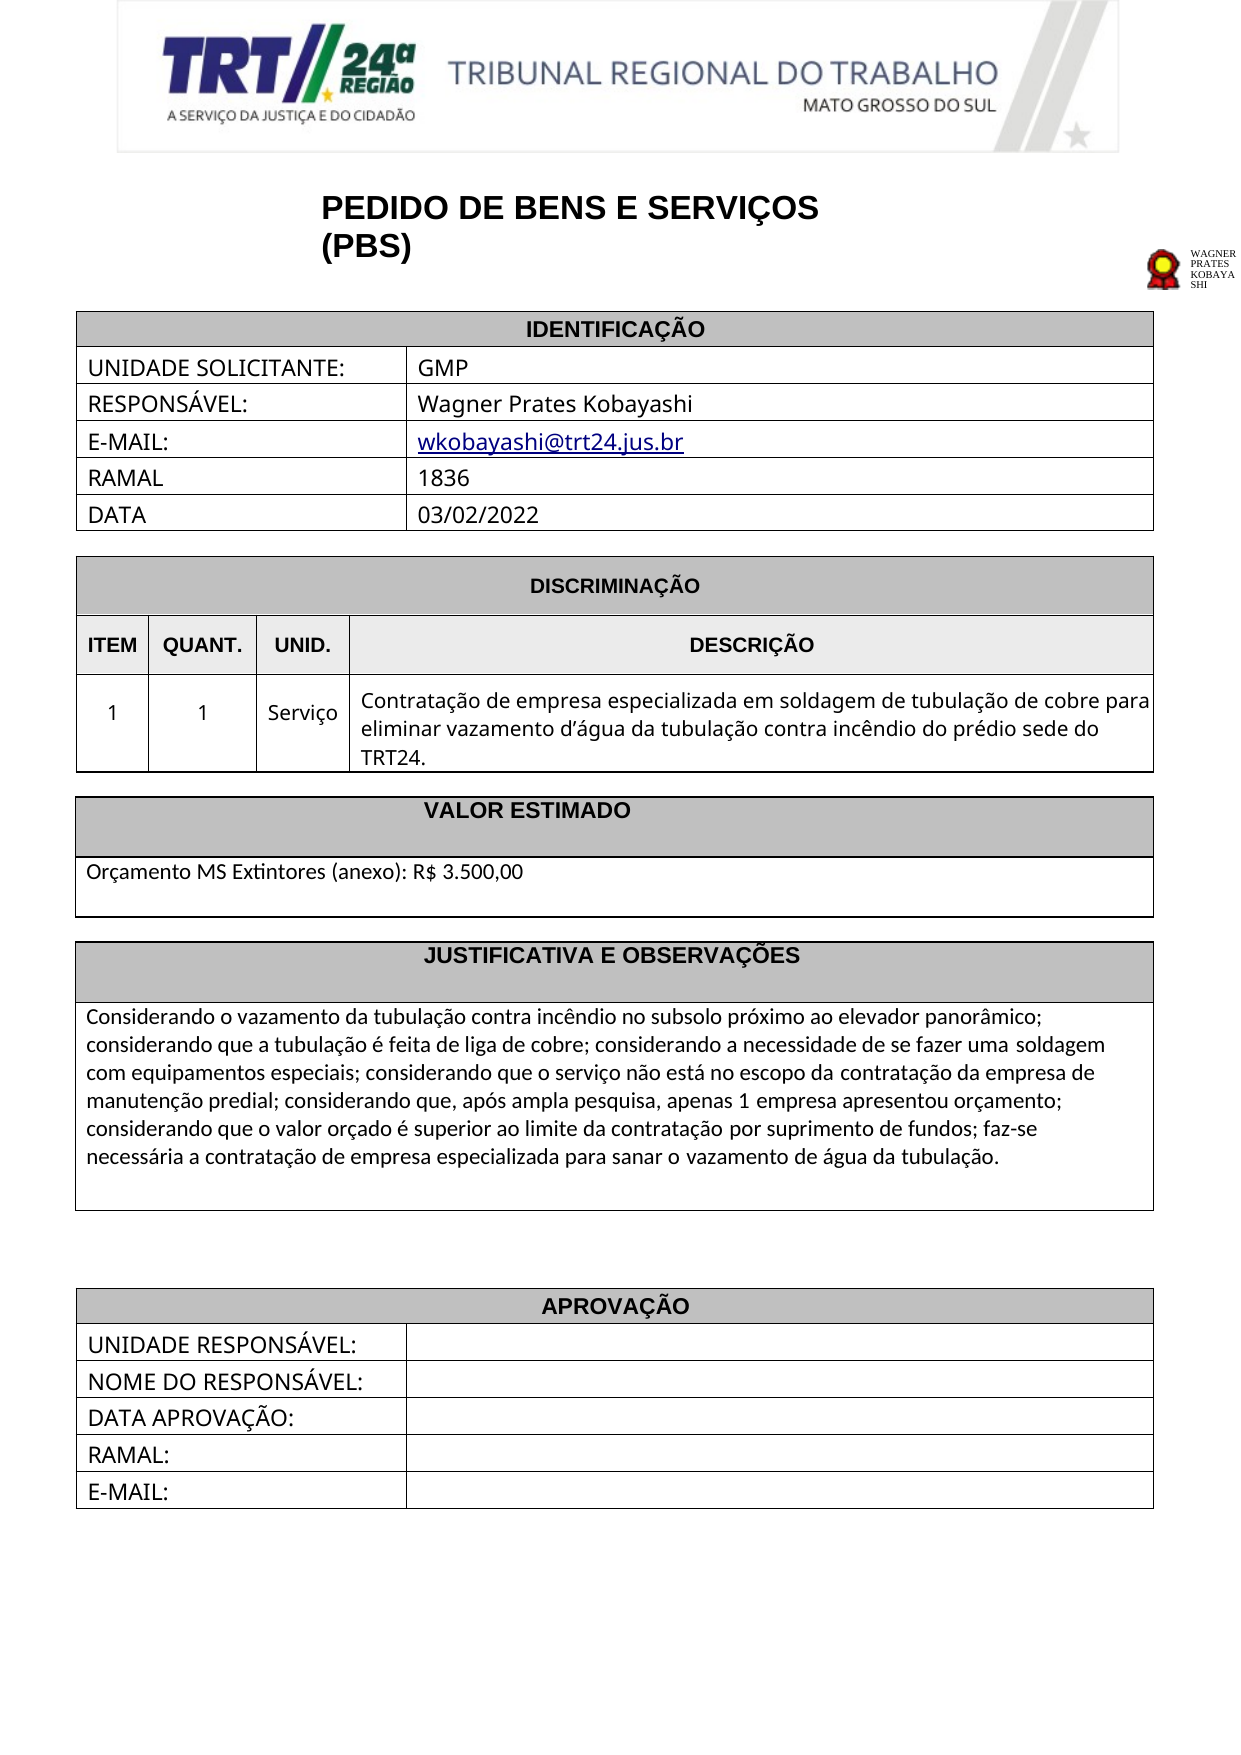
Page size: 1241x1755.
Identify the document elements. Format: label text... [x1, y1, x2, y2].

table_cell ITEM [77, 616, 148, 673]
table_cell E-MAIL: [77, 1472, 406, 1508]
table_cell 1 [77, 675, 148, 771]
table_cell 1836 [407, 458, 1153, 494]
table_cell [407, 1435, 1153, 1471]
table_cell DATA [77, 495, 406, 530]
table_cell [407, 1472, 1153, 1508]
table_cell RESPONSÁVEL: [77, 384, 406, 420]
table_cell UNID. [257, 616, 349, 673]
table_cell DESCRIÇÃO [350, 616, 1153, 673]
table_cell NOME DO RESPONSÁVEL: [77, 1361, 406, 1397]
table_cell E-MAIL: [77, 421, 406, 457]
table_cell RAMAL [77, 458, 406, 494]
table_header DISCRIMINAÇÃO [77, 557, 1153, 614]
table_cell 1 [149, 675, 256, 771]
table_cell 03/02/2022 [407, 495, 1153, 530]
table_cell GMP [407, 347, 1153, 383]
table_cell RAMAL: [77, 1435, 406, 1471]
table_cell wkobayashi@trt24.jus.br [407, 421, 1153, 457]
table_cell QUANT. [149, 616, 256, 673]
table_cell [407, 1361, 1153, 1397]
text PEDIDO DE BENS E SERVIÇOS (PBS) [321, 188, 919, 265]
table_cell DATA APROVAÇÃO: [77, 1398, 406, 1434]
table_cell UNIDADE SOLICITANTE: [77, 347, 406, 383]
text WAGNER PRATES KOBAYA SHI [1190, 249, 1238, 291]
table_cell UNIDADE RESPONSÁVEL: [77, 1324, 406, 1360]
table_header IDENTIFICAÇÃO [77, 312, 1153, 346]
table_header APROVAÇÃO [77, 1289, 1153, 1323]
table_cell Wagner Prates Kobayashi [407, 384, 1153, 420]
table_cell [407, 1324, 1153, 1360]
table_cell Serviço [257, 675, 349, 771]
table_cell Contratação de empresa especializada em soldagem de tubulação de cobre para eliminar vazamento d’água da tubulação contra incêndio do prédio sede do TRT24. [350, 675, 1153, 771]
table_cell [407, 1398, 1153, 1434]
